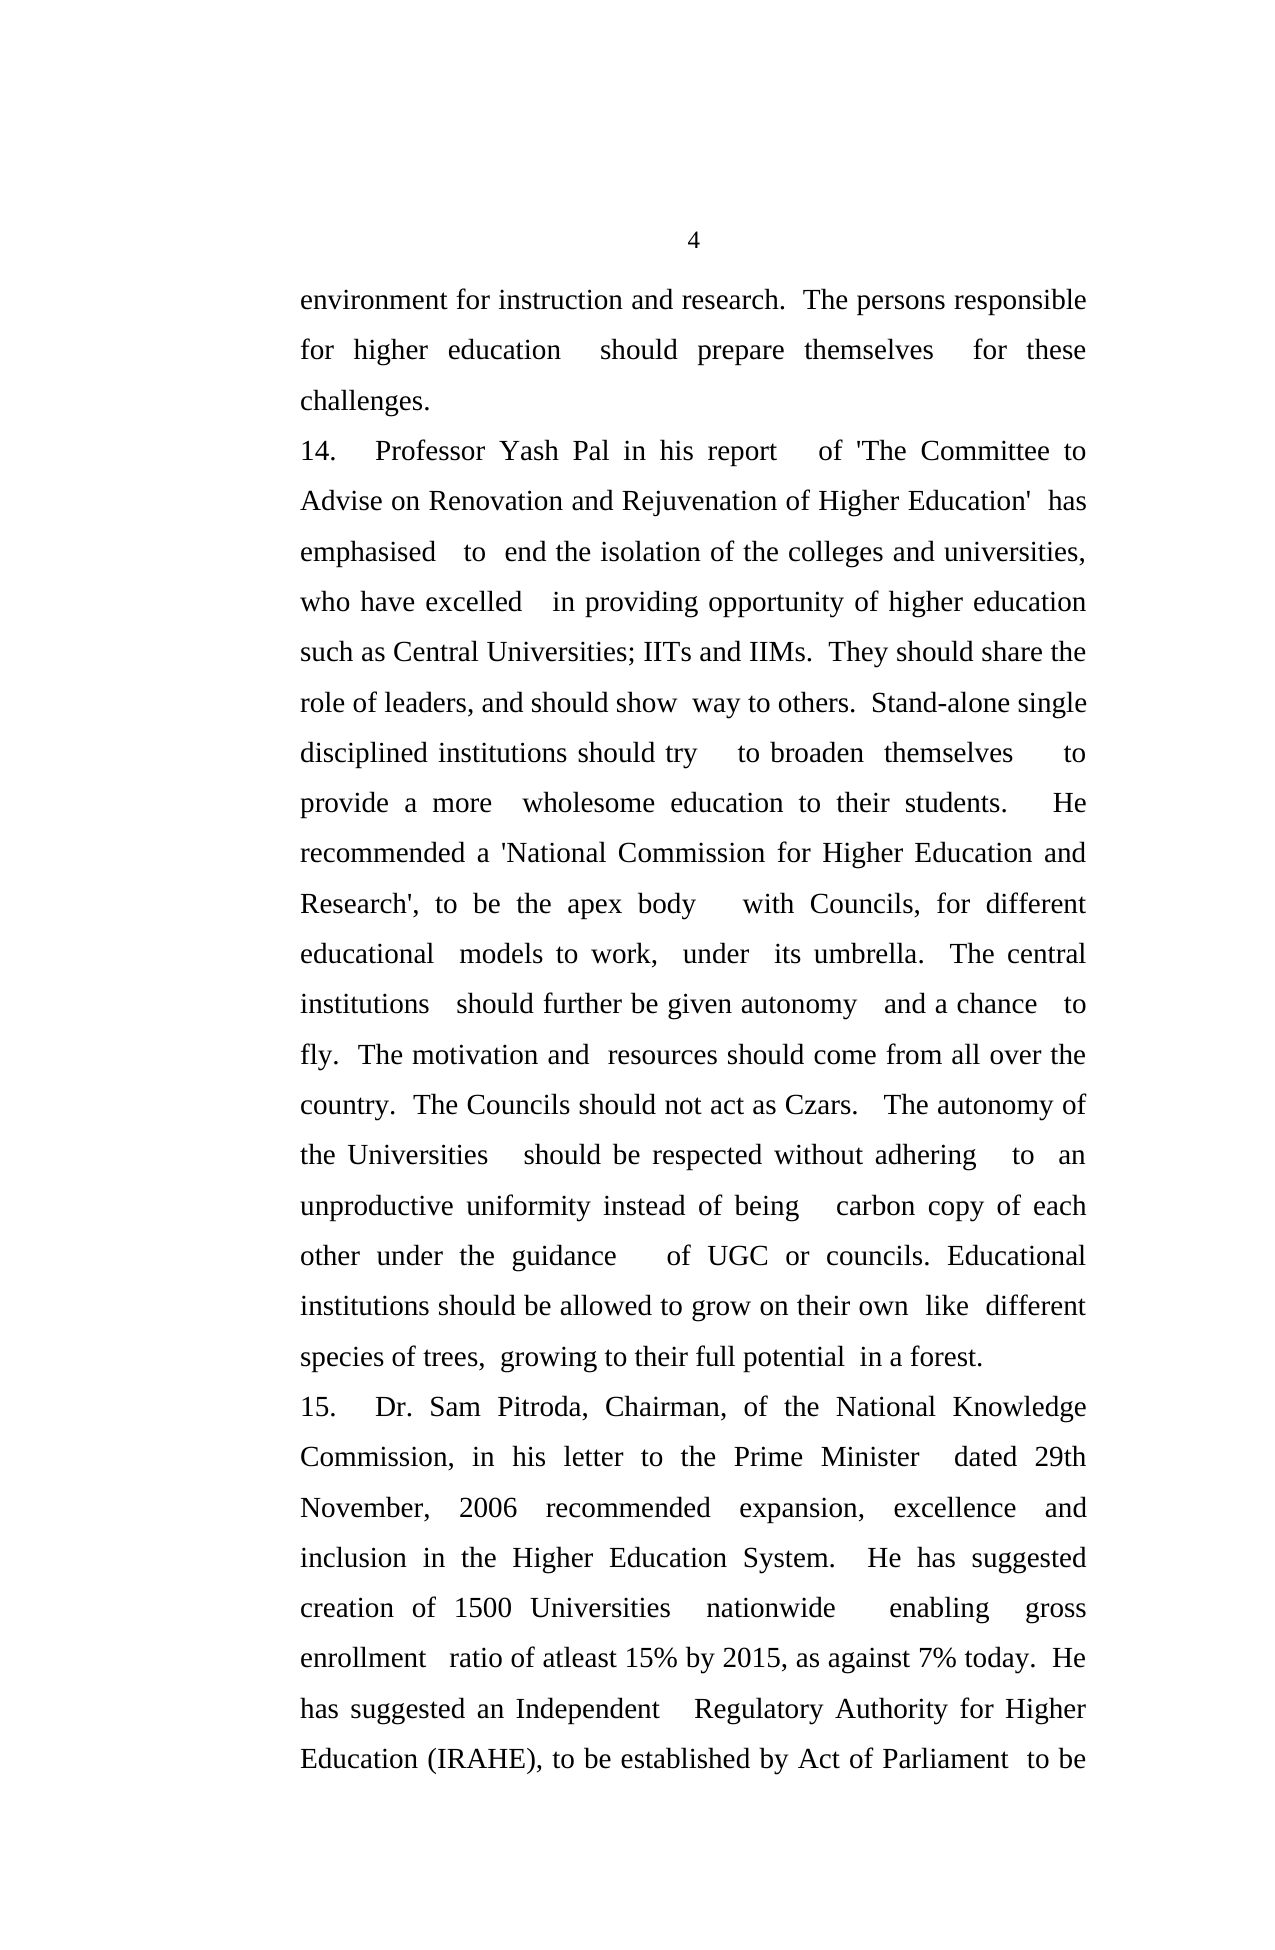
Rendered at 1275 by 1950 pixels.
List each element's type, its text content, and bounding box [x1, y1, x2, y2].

text 15. Dr. Sam Pitroda, Chairman, of the National Knowledge Commission, in his letter to the Prime Minister dated 29th November, 2006 recommended expansion, excellence and inclusion in the Higher Education System. He has suggested creation of 1500 Universities nationwide enabling gross enrollment ratio of atleast 15% by 2015, as against 7% today. He has suggested an Independent Regulatory Authority for Higher Education (IRAHE), to be established by Act of Parliament to be [300, 1389, 1087, 1775]
text environment for instruction and research. The persons responsible for higher education should prepare themselves for these challenges. [300, 282, 1087, 416]
text 14. Professor Yash Pal in his report of 'The Committee to Advise on Renovation and Rejuvenation of Higher Education' has emphasised to end the isolation of the colleges and universities, who have excelled in providing opportunity of higher education such as Central Universities; IITs and IIMs. They should share the role of leaders, and should show way to others. Stand-alone single disciplined institutions should try to broaden themselves to provide a more wholesome education to their students. He recommended a 'National Commission for Higher Education and Research', to be the apex body with Councils, for different educational models to work, under its umbrella. The central institutions should further be given autonomy and a chance to fly. The motivation and resources should come from all over the country. The Councils should not act as Czars. The autonomy of the Universities should be respected without adhering to an unproductive uniformity instead of being carbon copy of each other under the guidance of UGC or councils. Educational institutions should be allowed to grow on their own like different species of trees, growing to their full potential in a forest. [300, 433, 1087, 1372]
